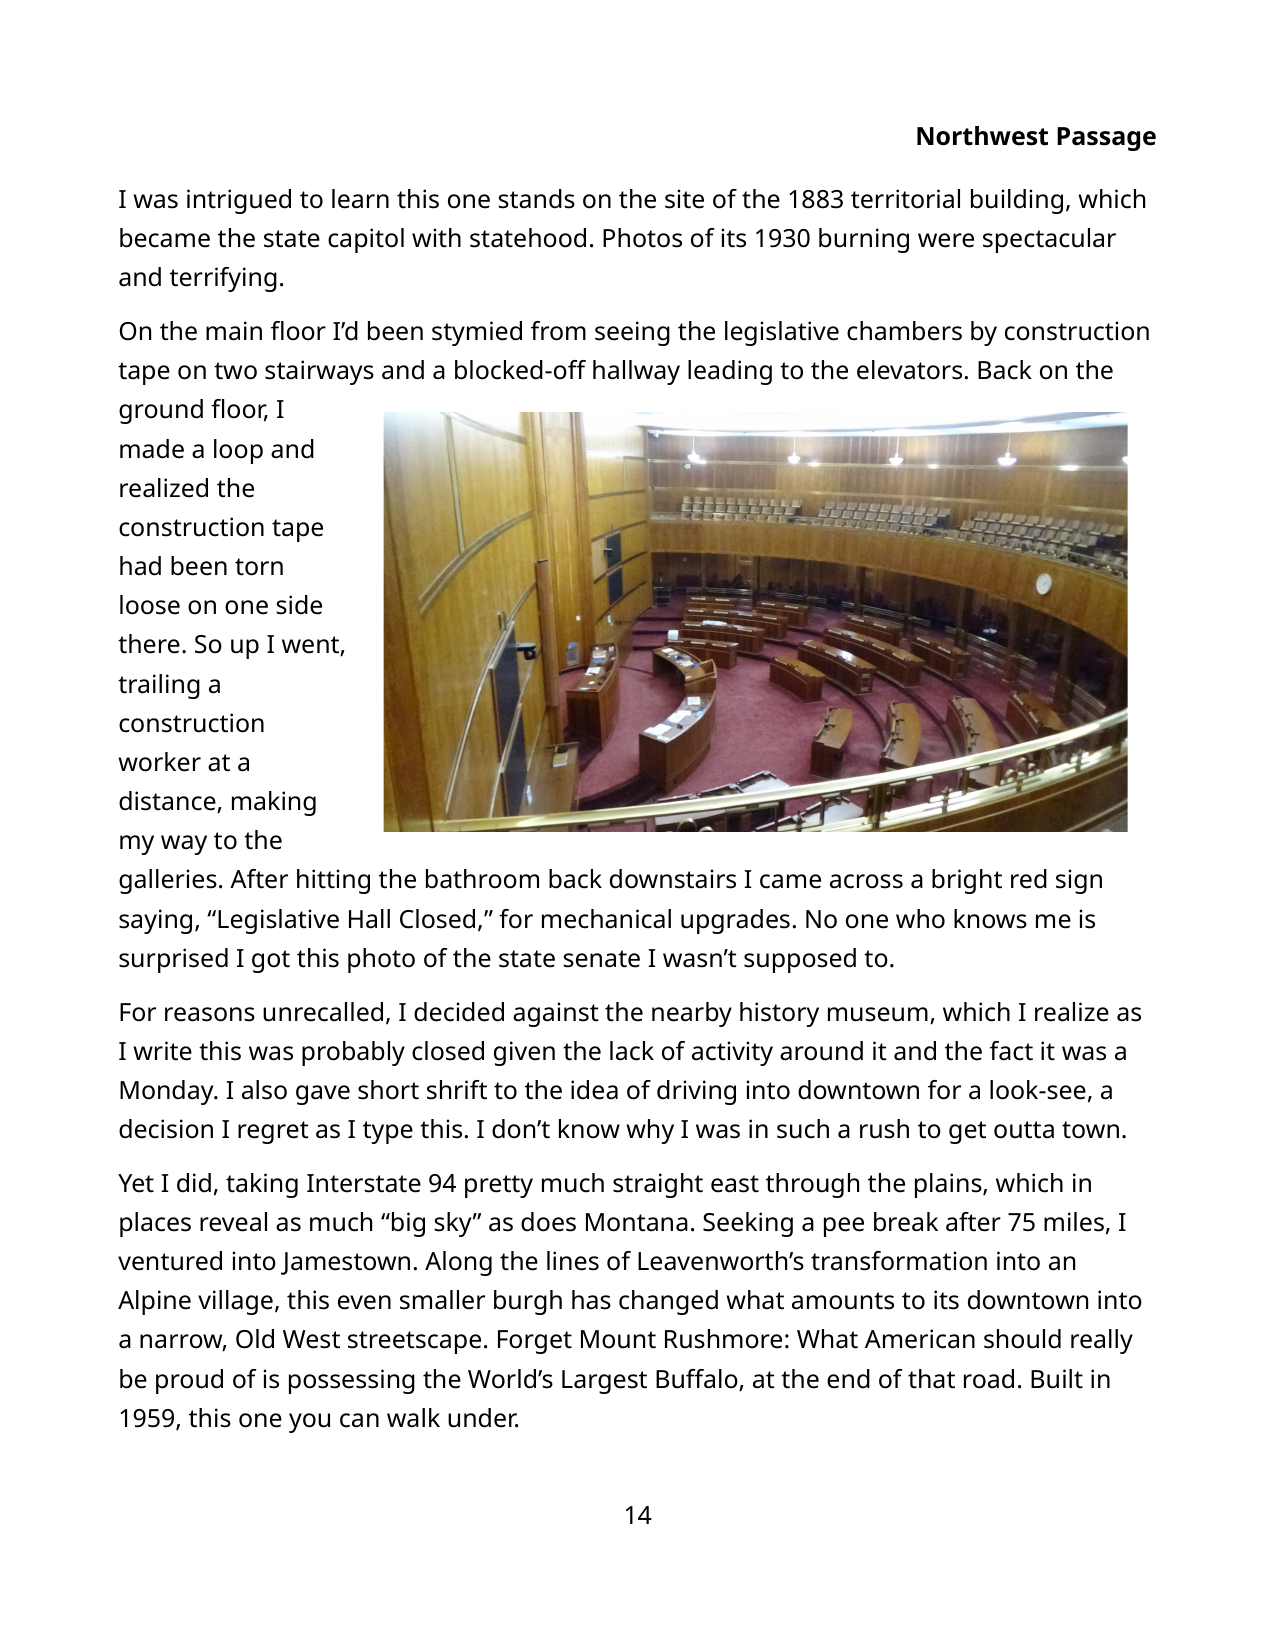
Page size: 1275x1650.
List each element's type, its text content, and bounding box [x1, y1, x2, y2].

text On the main floor I’d been stymied from seeing the legislative chambers by construction tape on two stairways and a blocked-off hallway leading to the elevators. Back on the ground floor, I made a loop and realized the construction tape had been torn loose on one side there. So up I went, trailing a construction worker at a distance, making my way to the galleries. After hitting the bathroom back downstairs I came across a bright red sign saying, “Legislative Hall Closed,” for mechanical upgrades. No one who knows me is surprised I got this photo of the state senate I wasn’t supposed to. [118, 314, 1157, 974]
text Yet I did, taking Interstate 94 pretty much straight east through the plains, which in places reveal as much “big sky” as does Montana. Seeking a pee break after 75 miles, I ventured into Jamestown. Along the lines of Leavenworth’s transformation into an Alpine village, this even smaller burgh has changed what amounts to its downtown into a narrow, Old West streetscape. Forget Mount Rushmore: What American should really be proud of is possessing the World’s Largest Buffalo, at the end of that road. Built in 1959, this one you can walk under. [118, 1165, 1157, 1434]
picture [383, 412, 1128, 832]
text For reasons unrecalled, I decided against the nearby history museum, which I realize as I write this was probably closed given the lack of activity around it and the fact it was a Monday. I also gave short shrift to the idea of driving into downtown for a look-see, a decision I regret as I type this. I don’t know why I was in such a rush to get outta town. [118, 994, 1157, 1146]
text I was intrigued to learn this one stands on the site of the 1883 territorial building, which became the state capitol with statehood. Photos of its 1930 burning were spectacular and terrifying. [118, 182, 1157, 294]
